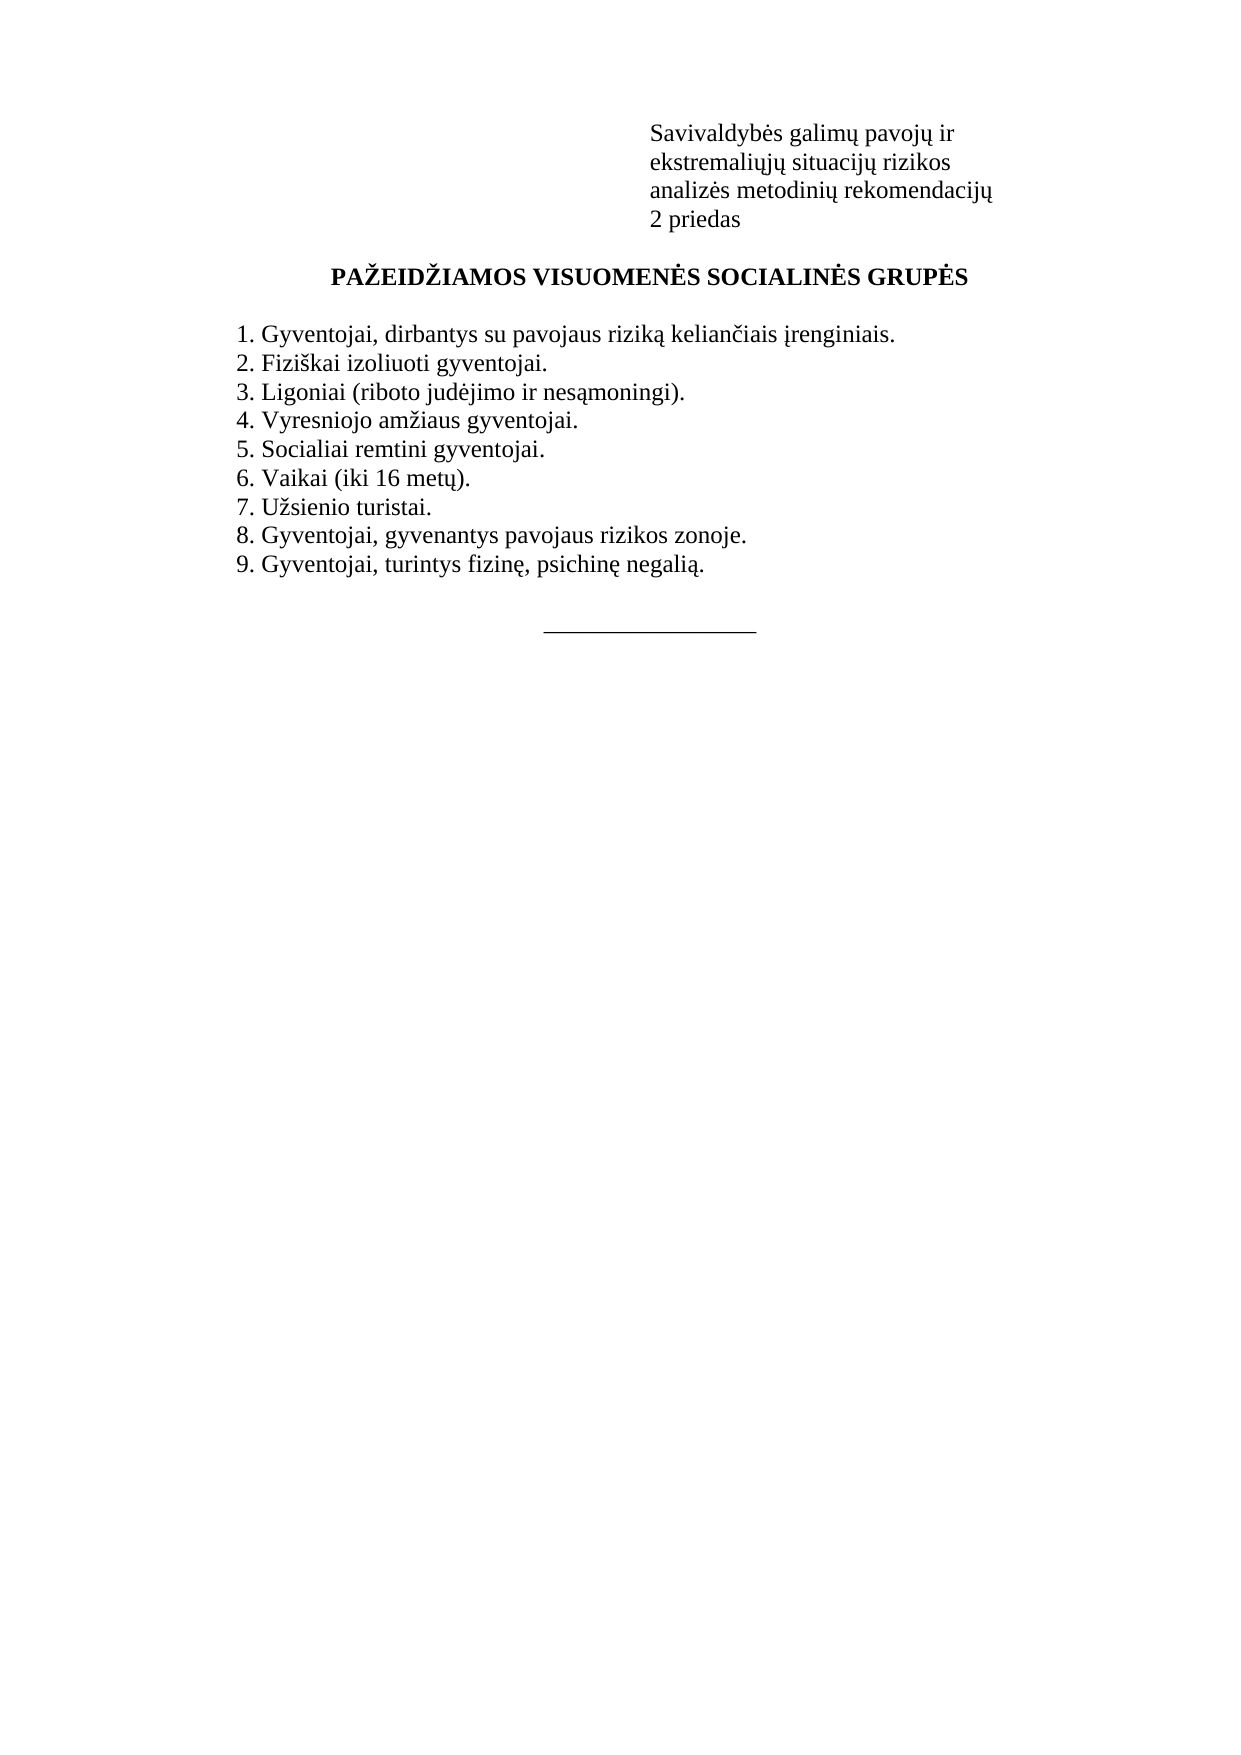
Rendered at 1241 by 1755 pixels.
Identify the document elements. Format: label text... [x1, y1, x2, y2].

text ekstremaliųjų situacijų rizikos [649, 147, 1122, 176]
text 9. Gyventojai, turintys fizinę, psichinę negalią. [177, 549, 1122, 578]
text 5. Socialiai remtini gyventojai. [177, 434, 1122, 463]
text 4. Vyresniojo amžiaus gyventojai. [177, 406, 1122, 434]
text 2. Fiziškai izoliuoti gyventojai. [177, 348, 1122, 377]
text Savivaldybės galimų pavojų ir [649, 118, 1122, 147]
text _________________ [177, 607, 1122, 636]
text 1. Gyventojai, dirbantys su pavojaus riziką keliančiais įrenginiais. [177, 319, 1122, 348]
text 2 priedas [649, 204, 1122, 233]
text 6. Vaikai (iki 16 metų). [177, 463, 1122, 492]
text pažeidžiamos visuomenės socialinės grupės [177, 262, 1122, 291]
text 8. Gyventojai, gyvenantys pavojaus rizikos zonoje. [177, 521, 1122, 549]
text 3. Ligoniai (riboto judėjimo ir nesąmoningi). [177, 377, 1122, 406]
text 7. Užsienio turistai. [177, 492, 1122, 521]
text analizės metodinių rekomendacijų [649, 176, 1122, 204]
